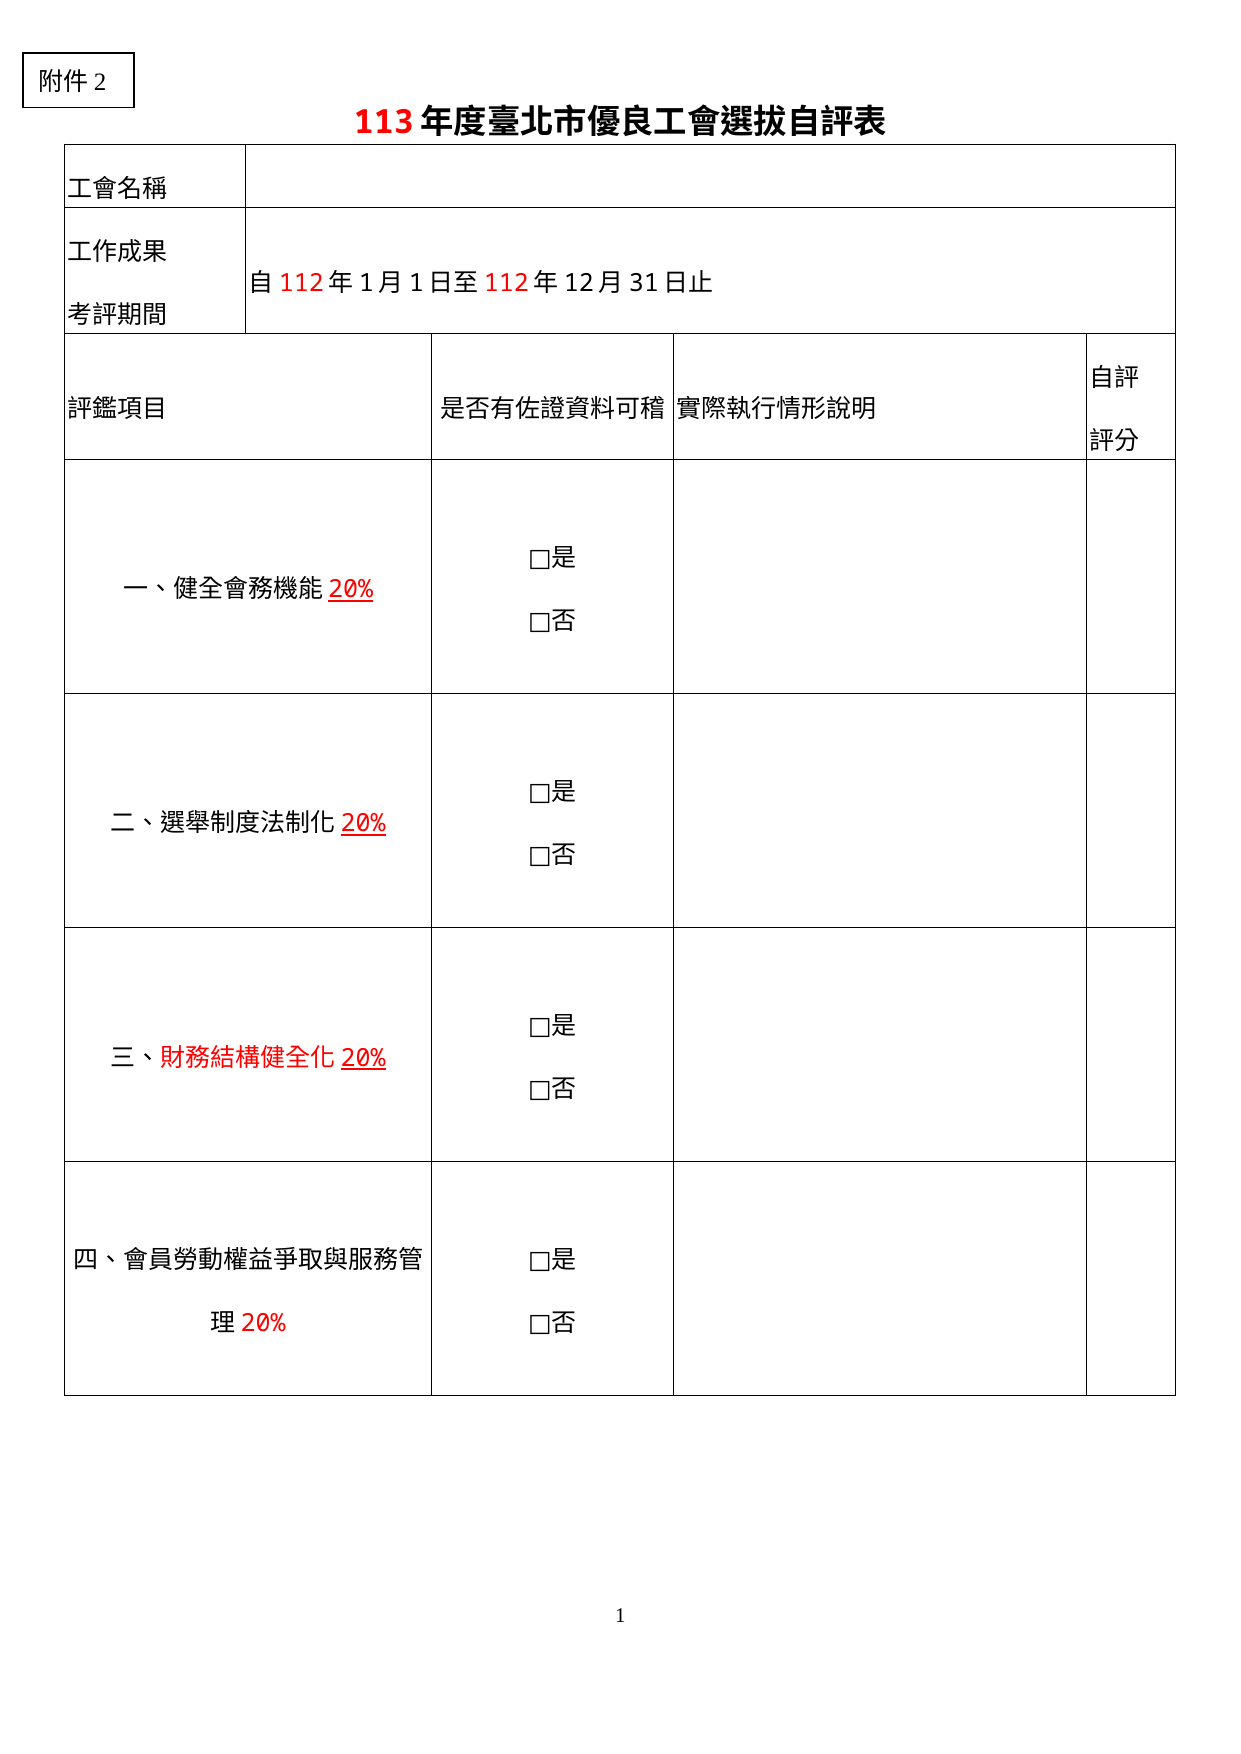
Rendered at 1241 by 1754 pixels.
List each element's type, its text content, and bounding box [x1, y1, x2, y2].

table_cell 自評 評分 [1087, 334, 1175, 459]
table_cell □是 □否 [432, 1162, 673, 1395]
table_cell [1087, 694, 1175, 927]
table_cell 是否有佐證資料可稽 [432, 334, 673, 459]
table_header 工會名稱 [65, 145, 245, 207]
table_cell 自112年1月1日至112年12月31日止 [246, 208, 1175, 333]
table_cell 三、財務結構健全化20% [65, 928, 431, 1161]
table_cell □是 □否 [432, 694, 673, 927]
table_cell [674, 1162, 1086, 1395]
table_cell 二、選舉制度法制化20% [65, 694, 431, 927]
text 附件2 [39, 61, 118, 97]
table_cell [1087, 460, 1175, 693]
table_cell 一、健全會務機能20% [65, 460, 431, 693]
table_cell 工作成果 考評期間 [65, 208, 245, 333]
table_header [246, 145, 1175, 207]
table_cell [1087, 928, 1175, 1161]
table_cell 實際執行情形說明 [674, 334, 1086, 459]
text 113年度臺北市優良工會選拔自評表 [59, 96, 1181, 143]
table_cell [674, 460, 1086, 693]
table_cell 評鑑項目 [65, 334, 431, 459]
table_cell [674, 928, 1086, 1161]
table_cell □是 □否 [432, 460, 673, 693]
table_cell [674, 694, 1086, 927]
table_cell □是 □否 [432, 928, 673, 1161]
table_cell 四、會員勞動權益爭取與服務管理20% [65, 1162, 431, 1395]
text [24, 54, 133, 107]
table_cell [1087, 1162, 1175, 1395]
